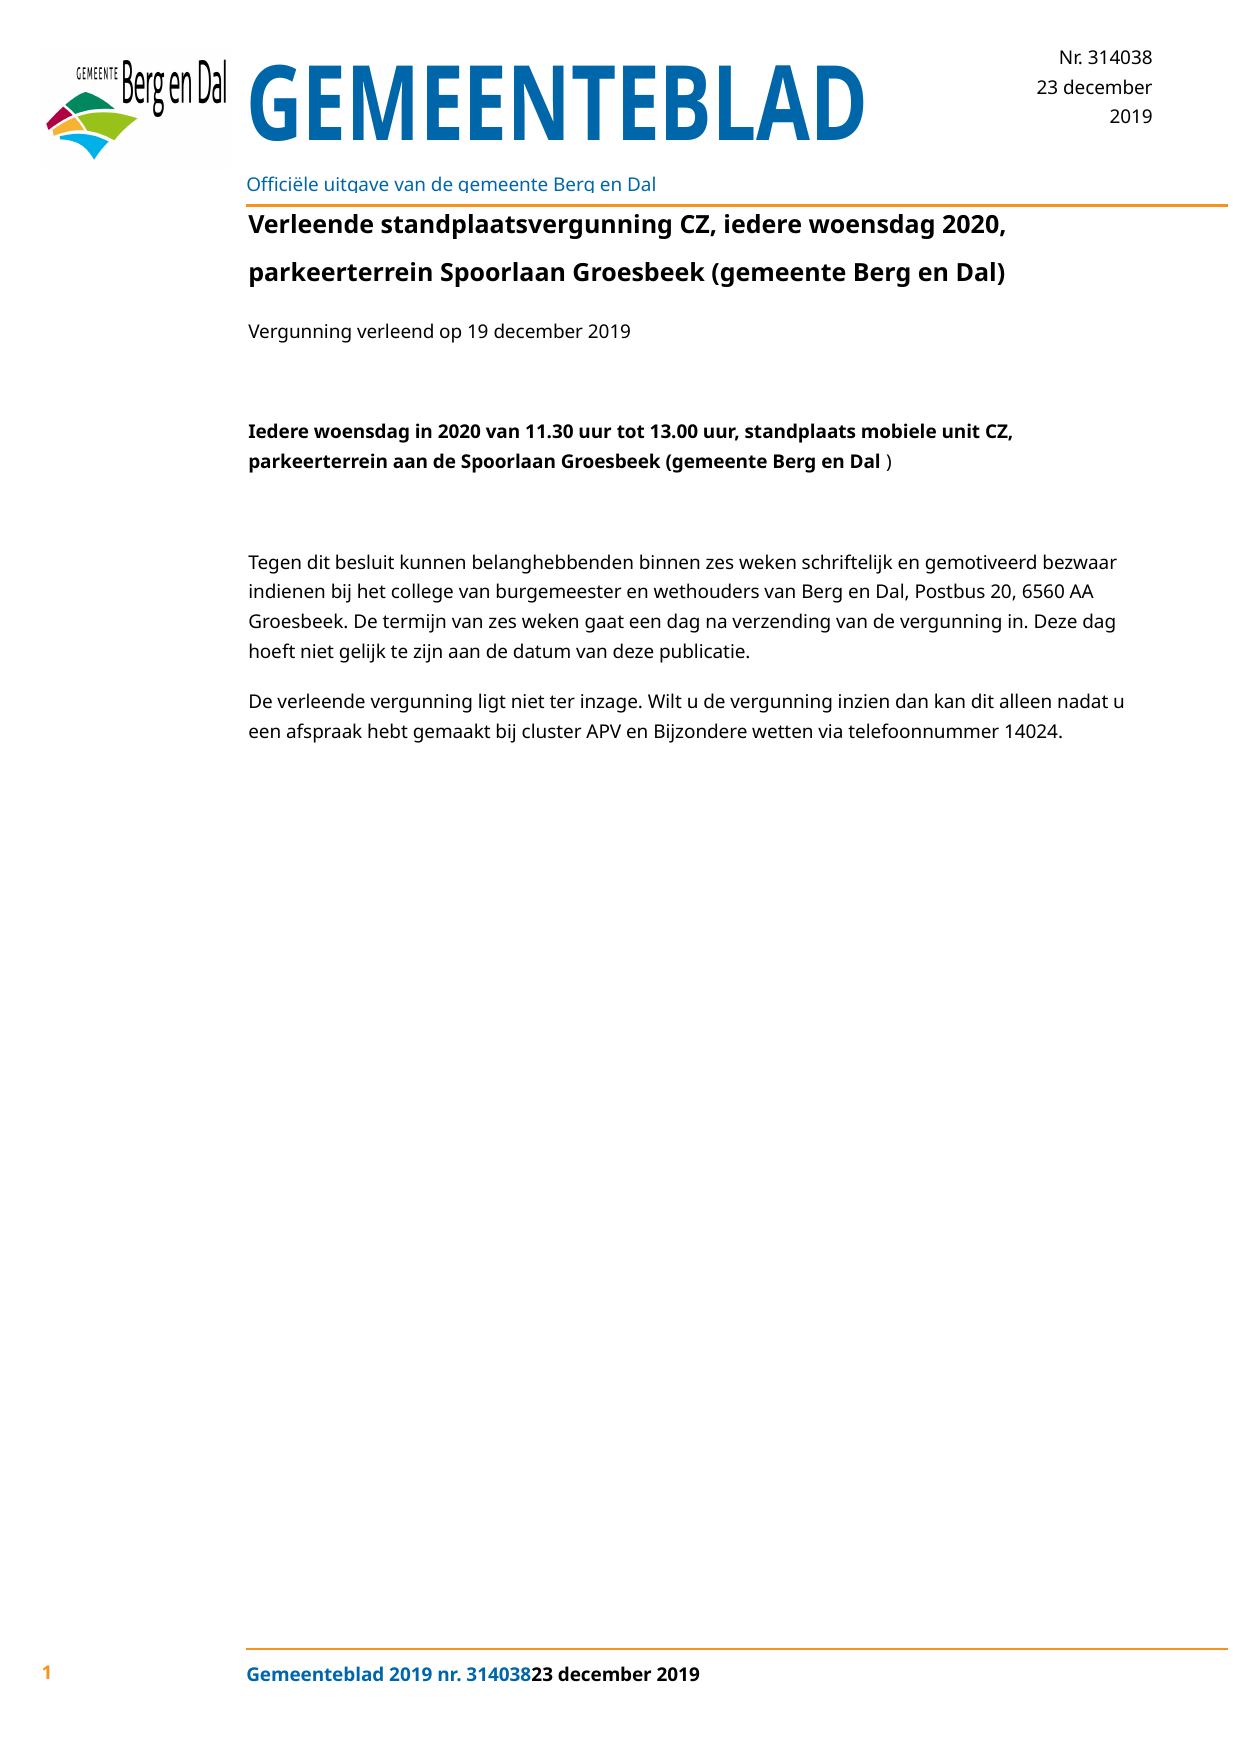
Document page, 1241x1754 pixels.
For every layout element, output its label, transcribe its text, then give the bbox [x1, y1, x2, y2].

text Iedere woensdag in 2020 van 11.30 uur tot 13.00 uur, standplaats mobiele unit CZ, parkeerterrein aan de Spoorlaan Groesbeek (gemeente Berg en Dal ) [248, 419, 1152, 474]
text Vergunning verleend op 19 december 2019 [248, 318, 1152, 344]
text De verleende vergunning ligt niet ter inzage. Wilt u de vergunning inzien dan kan dit alleen nadat u een afspraak hebt gemaakt bij cluster APV en Bijzondere wetten via telefoonnummer 14024. [248, 688, 1152, 744]
picture [41, 47, 231, 172]
text Verleende standplaatsvergunning CZ, iedere woensdag 2020, parkeerterrein Spoorlaan Groesbeek (gemeente Berg en Dal) [248, 207, 1152, 288]
text Tegen dit besluit kunnen belanghebbenden binnen zes weken schriftelijk en gemotiveerd bezwaar indienen bij het college van burgemeester en wethouders van Berg en Dal, Postbus 20, 6560 AA Groesbeek. De termijn van zes weken gaat een dag na verzending van de vergunning in. Deze dag hoeft niet gelijk te zijn aan de datum van deze publicatie. [248, 549, 1152, 664]
